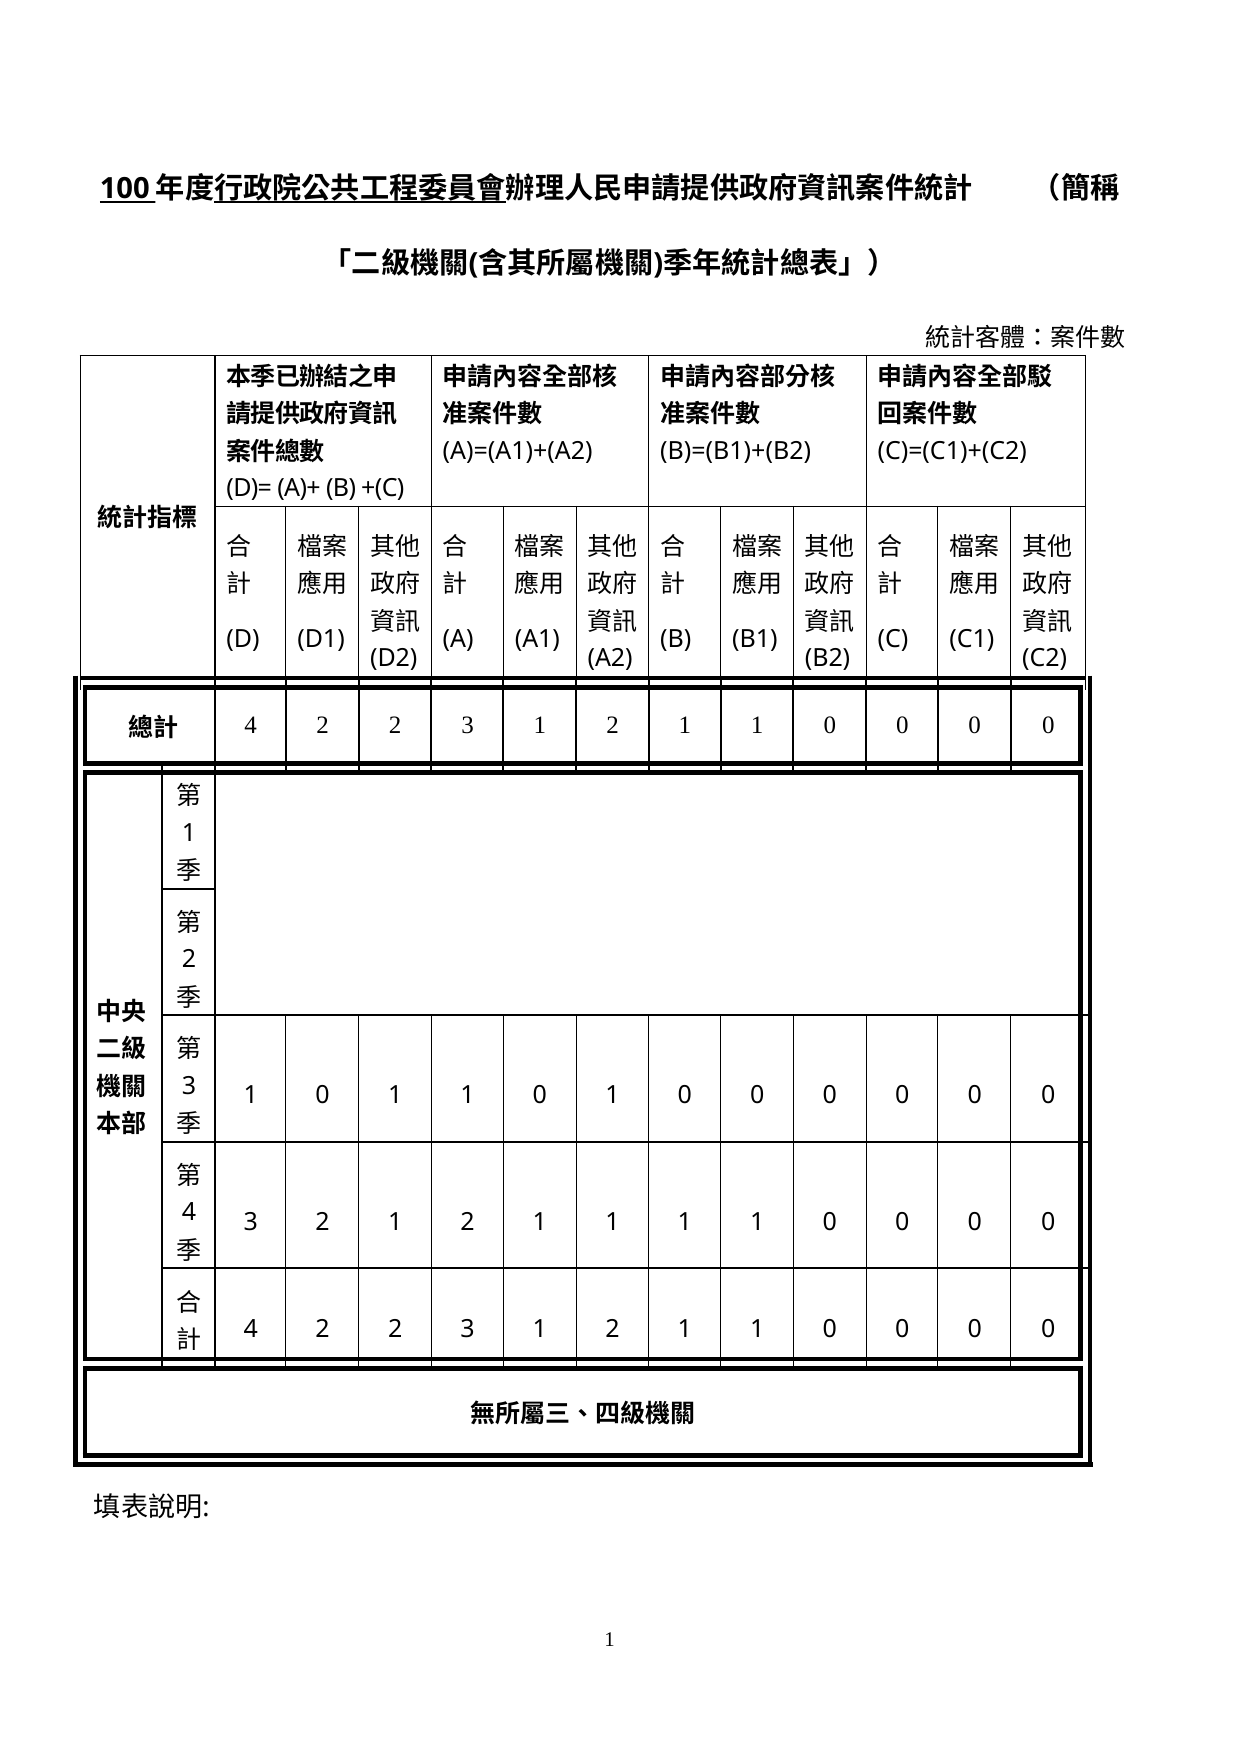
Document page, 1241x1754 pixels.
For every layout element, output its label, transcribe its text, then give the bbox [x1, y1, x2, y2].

table_cell 0 [794, 1143, 866, 1267]
table_cell 2 [577, 1269, 648, 1356]
table_header 申請內容部分核准案件數 (B)=(B1)+(B2) [649, 356, 866, 506]
table_cell 1 [216, 1016, 285, 1141]
table_cell 0 [504, 1016, 576, 1141]
table_cell [577, 1361, 648, 1366]
table_cell [867, 766, 937, 770]
table_cell [794, 1361, 866, 1366]
table_cell [360, 680, 430, 685]
table_cell [794, 766, 865, 770]
table_cell [216, 775, 1078, 1014]
table_cell [504, 680, 575, 685]
table_cell 第1季 [163, 775, 214, 888]
table_cell 0 [794, 690, 865, 761]
table_cell 1 [650, 690, 720, 761]
table_cell 0 [794, 1016, 866, 1141]
table_cell 0 [286, 1016, 358, 1141]
table_cell [1012, 761, 1085, 1014]
table_cell 檔案應用 (B1) [721, 507, 793, 676]
table_cell 4 [216, 1269, 285, 1356]
table_cell [577, 680, 648, 685]
table_cell 2 [359, 1269, 431, 1356]
table_cell 0 [794, 1269, 866, 1356]
text 100年度行政院公共工程委員會辦理人民申請提供政府資訊案件統計 （簡稱「二級機關(含其所屬機關)季年統計總表」） [94, 148, 1125, 298]
table_cell 3 [216, 1143, 285, 1267]
table_cell 0 [939, 690, 1010, 761]
table_cell [216, 1361, 285, 1366]
table_cell 0 [938, 1269, 1010, 1356]
table_cell [287, 680, 358, 685]
table_cell 第4季 [163, 1143, 214, 1267]
table_cell [1011, 1356, 1085, 1453]
table_cell 1 [649, 1269, 720, 1356]
table_cell 第2季 [163, 890, 214, 1014]
table_cell 1 [504, 690, 575, 761]
table_cell 總計 [80, 680, 214, 761]
table_cell 0 [721, 1016, 793, 1141]
table_cell 合計 [163, 1269, 214, 1356]
table_cell 0 [938, 1016, 1010, 1141]
table_cell [721, 1361, 793, 1366]
table_cell [650, 766, 720, 770]
table_cell [649, 1361, 720, 1366]
table_cell [722, 680, 792, 685]
table_cell 2 [286, 1269, 358, 1356]
table_cell [286, 1361, 358, 1366]
table_cell 4 [216, 690, 285, 761]
table_cell 無所屬三、四級機關 [87, 1371, 1078, 1453]
table_cell 檔案應用 (A1) [504, 507, 576, 676]
table_cell 其他政府資訊(D2) [359, 507, 431, 676]
table_cell 0 [867, 690, 937, 761]
table_cell 檔案應用 (C1) [938, 507, 1010, 676]
table_cell 中央二級機關本部 [80, 761, 161, 1356]
table_cell 1 [359, 1143, 431, 1267]
table_cell 合 計 (D) [216, 507, 285, 676]
table_cell [163, 766, 214, 770]
table_cell 1 [504, 1143, 576, 1267]
table_cell 2 [360, 690, 430, 761]
table_cell 1 [432, 1016, 503, 1141]
table_cell 其他政府資訊(C2) [1011, 507, 1085, 676]
table_cell [163, 1361, 214, 1366]
table_cell 1 [577, 1143, 648, 1267]
table_cell 2 [432, 1143, 503, 1267]
table_cell 2 [287, 690, 358, 761]
table_cell 0 [867, 1016, 937, 1141]
table_cell 1 [721, 1143, 793, 1267]
table_cell [432, 766, 502, 770]
table_cell [360, 766, 430, 770]
table_cell 0 [649, 1016, 720, 1141]
table_cell [577, 766, 648, 770]
text 填表說明: [94, 1467, 1125, 1542]
table_cell [287, 766, 358, 770]
table_cell 合計 (A) [432, 507, 503, 676]
table_cell 檔案應用 (D1) [286, 507, 358, 676]
table_cell 0 [1011, 1016, 1078, 1141]
table_header 統計指標 [81, 356, 214, 676]
table_cell 合計 (C) [867, 507, 937, 676]
table_cell 1 [649, 1143, 720, 1267]
text 統計客體：案件數 [94, 317, 1125, 355]
table_cell [939, 766, 1010, 770]
table_cell [504, 1361, 576, 1366]
table_cell [432, 1361, 503, 1366]
table_cell 1 [722, 690, 792, 761]
table_cell 0 [1012, 680, 1085, 761]
table_cell [794, 680, 865, 685]
table_cell [80, 1356, 161, 1453]
table_cell 2 [577, 690, 648, 761]
table_cell 0 [938, 1143, 1010, 1267]
table_cell 3 [432, 690, 502, 761]
table_cell 1 [721, 1269, 793, 1356]
table_cell [504, 766, 575, 770]
table_cell 合計 (B) [649, 507, 720, 676]
table_cell 0 [1011, 1143, 1078, 1267]
table_cell [939, 680, 1010, 685]
table_cell 其他政府資訊(B2) [794, 507, 866, 676]
table_cell 其他政府資訊(A2) [577, 507, 648, 676]
table_cell [216, 766, 285, 770]
table_cell 0 [867, 1143, 937, 1267]
table_cell [650, 680, 720, 685]
table_cell 1 [504, 1269, 576, 1356]
table_header 本季已辦結之申請提供政府資訊案件總數 (D)= (A)+ (B) +(C) [216, 356, 431, 506]
table_cell 0 [867, 1269, 937, 1356]
table_cell [216, 680, 285, 685]
table_cell 3 [432, 1269, 503, 1356]
table_cell 1 [359, 1016, 431, 1141]
table_header 申請內容全部核准案件數 (A)=(A1)+(A2) [432, 356, 648, 506]
table_cell 第3季 [163, 1016, 214, 1141]
table_cell [432, 680, 502, 685]
table_cell [867, 680, 937, 685]
table_cell [359, 1361, 431, 1366]
table_cell [722, 766, 792, 770]
table_header 申請內容全部駁回案件數 (C)=(C1)+(C2) [867, 356, 1085, 506]
table_cell 0 [1011, 1269, 1078, 1356]
table_cell 1 [577, 1016, 648, 1141]
table_cell [867, 1361, 937, 1366]
table_cell [938, 1361, 1010, 1366]
table_cell 2 [286, 1143, 358, 1267]
